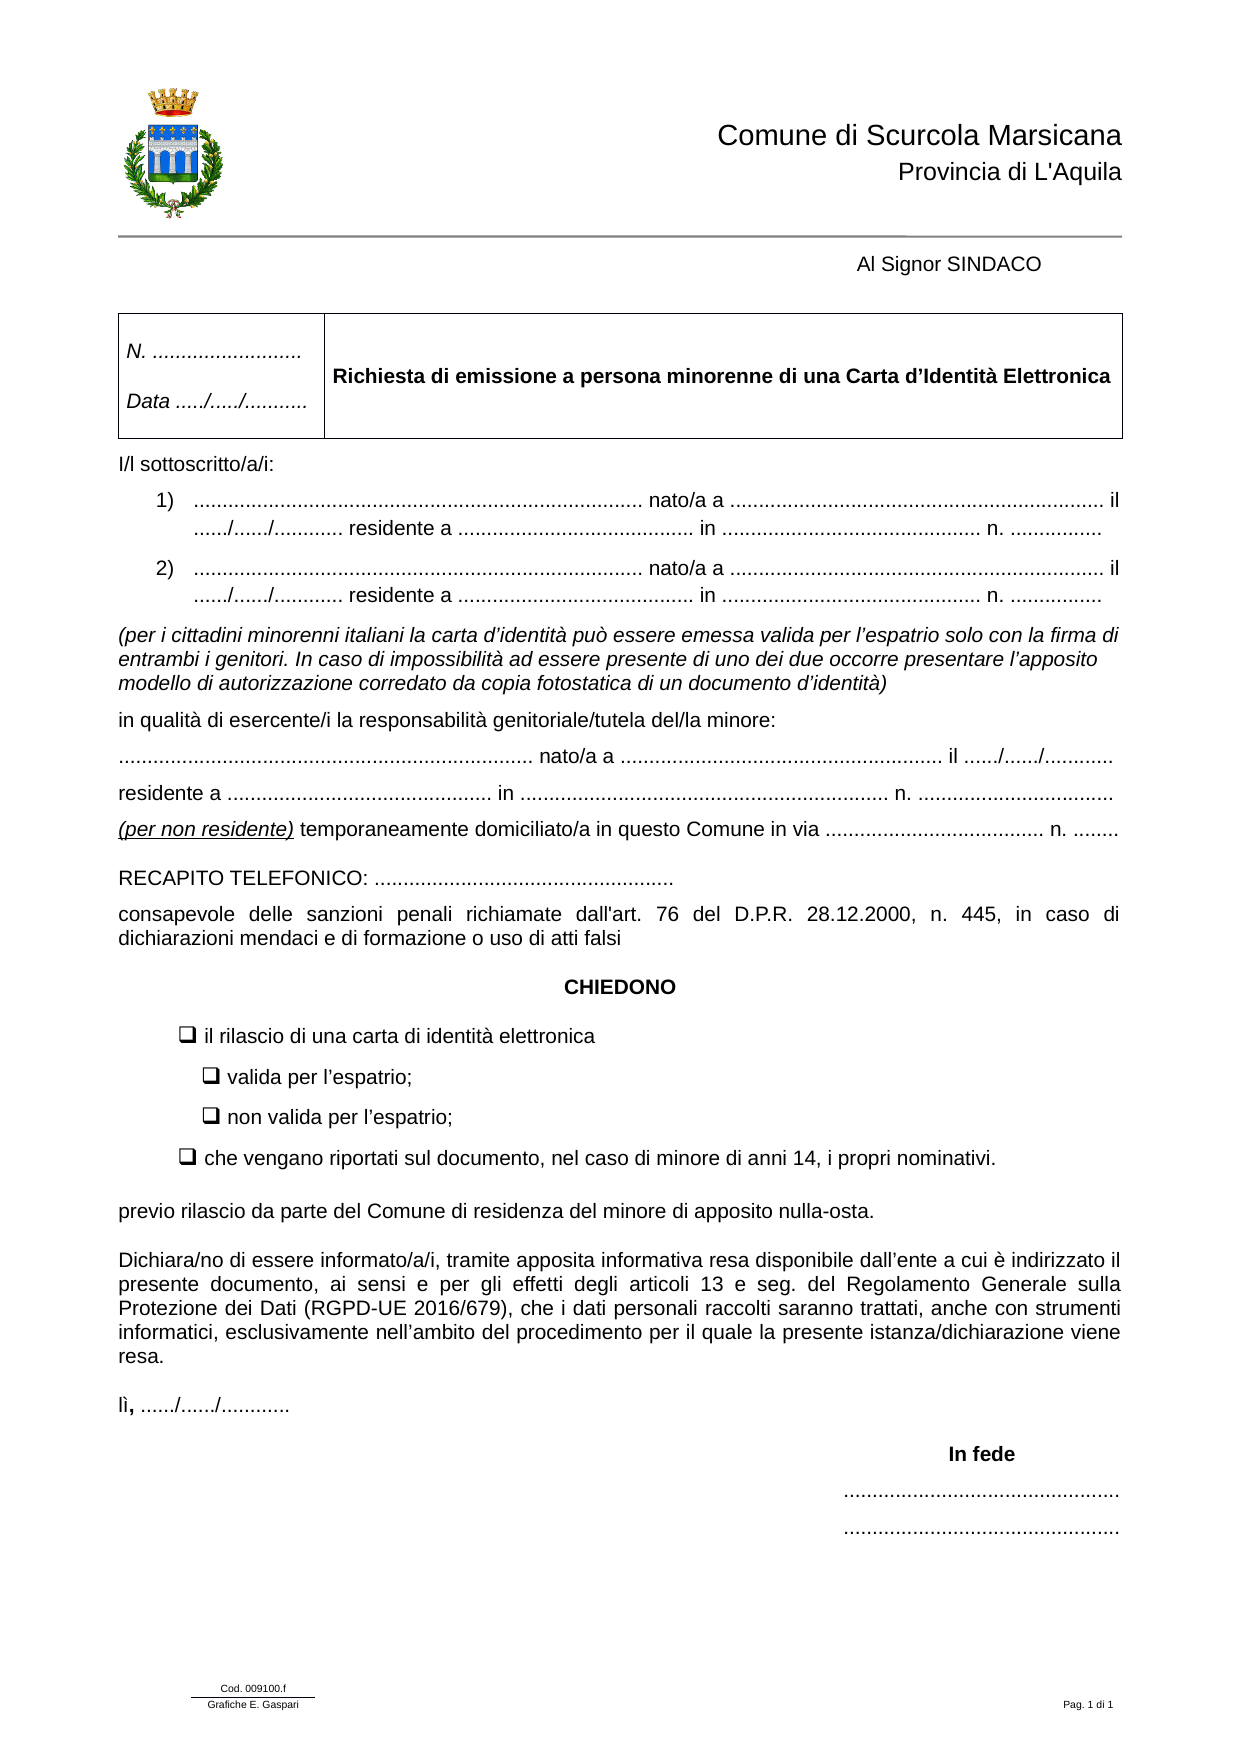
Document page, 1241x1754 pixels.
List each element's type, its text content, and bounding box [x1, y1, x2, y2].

list .............................................................................. nato/a a ................................................................. il ....../....../............ residente a ......................................... in ............................................. n. ................ [156, 556, 1122, 607]
text I/l sottoscritto/a/i: [118, 452, 1122, 476]
text Dichiara/no di essere informato/a/i, tramite apposita informativa resa disponibile dall’ente a cui è indirizzato il presente documento, ai sensi e per gli effetti degli articoli 13 e seg. del Regolamento Generale sulla Protezione dei Dati (RGPD-UE 2016/679), che i dati personali raccolti saranno trattati, anche con strumenti informatici, esclusivamente nell’ambito del procedimento per il quale la presente istanza/dichiarazione viene resa. [118, 1248, 1122, 1368]
text consapevole delle sanzioni penali richiamate dall'art. 76 del D.P.R. 28.12.2000, n. 445, in caso di dichiarazioni mendaci e di formazione o uso di atti falsi [118, 902, 1122, 950]
table_header N. .......................... Data ...../...../........... [119, 314, 324, 438]
text residente a .............................................. in ................................................................ n. .................................. [118, 781, 1122, 804]
picture [122, 87, 224, 219]
text  che vengano riportati sul documento, nel caso di minore di anni 14, i propri nominativi. [177, 1146, 1122, 1170]
text lì, ....../....../............ [118, 1393, 1122, 1417]
text in qualità di esercente/i la responsabilità genitoriale/tutela del/la minore: [118, 708, 1122, 732]
text previo rilascio da parte del Comune di residenza del minore di apposito nulla-osta. [118, 1199, 1122, 1223]
text  valida per l’espatrio; [112, 1064, 1122, 1089]
text ................................................ [118, 1478, 1122, 1502]
text ................................................ [118, 1515, 1122, 1539]
text In fede [118, 1442, 1122, 1466]
table_header Richiesta di emissione a persona minorenne di una Carta d’Identità Elettronica [325, 314, 1122, 438]
list .............................................................................. nato/a a ................................................................. il ....../....../............ residente a ......................................... in ............................................. n. ................ [156, 488, 1122, 540]
text RECAPITO TELEFONICO: .................................................... [118, 865, 1122, 889]
text Provincia di L'Aquila [224, 157, 1122, 185]
text  il rilascio di una carta di identità elettronica [177, 1024, 1122, 1048]
text CHIEDONO [118, 975, 1122, 999]
text ........................................................................ nato/a a ........................................................ il ....../....../............ [118, 744, 1122, 768]
text Al Signor SINDACO [857, 252, 1122, 276]
text (per non residente) temporaneamente domiciliato/a in questo Comune in via ...................................... n. ........ [118, 817, 1122, 841]
text (per i cittadini minorenni italiani la carta d’identità può essere emessa valida per l’espatrio solo con la firma di entrambi i genitori. In caso di impossibilità ad essere presente di uno dei due occorre presentare l’apposito modello di autorizzazione corredato da copia fotostatica di un documento d’identità) [118, 623, 1122, 695]
text Comune di Scurcola Marsicana [224, 118, 1122, 152]
text  non valida per l’espatrio; [112, 1105, 1122, 1130]
